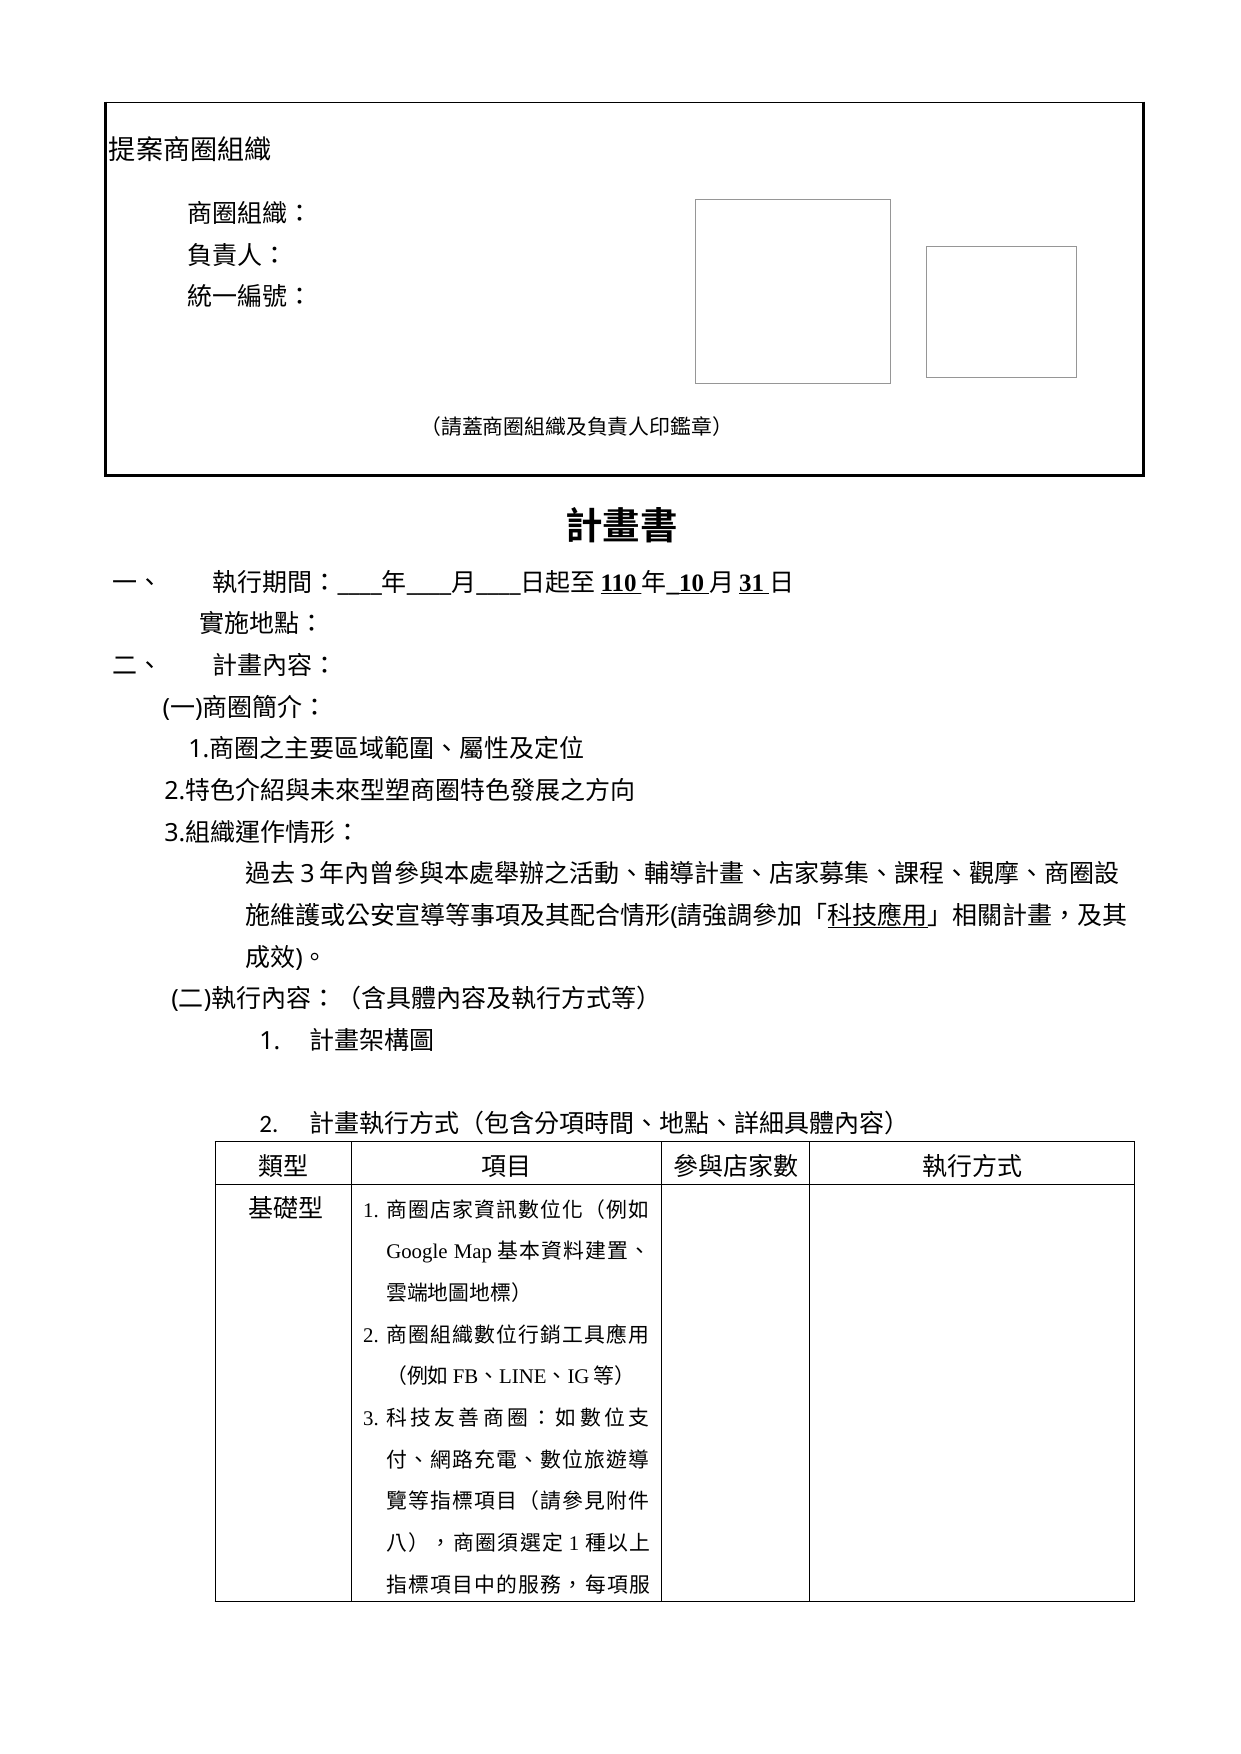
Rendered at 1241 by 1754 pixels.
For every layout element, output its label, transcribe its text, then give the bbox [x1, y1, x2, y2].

list 過去3年內曾參與本處舉辦之活動、輔導計畫、店家募集、課程、觀摩、商圈設施維護或公安宣導等事項及其配合情形(請強調參加「科技應用」相關計畫，及其成效)。 [245, 849, 1137, 974]
list 計畫內容： [112, 641, 1137, 683]
list 計畫執行方式（包含分項時間、地點、詳細具體內容） [259, 1099, 1137, 1141]
list (一)商圈簡介： 1.商圈之主要區域範圍、屬性及定位 [162, 683, 1137, 766]
text (二)執行內容：（含具體內容及執行方式等） [162, 974, 1137, 1016]
list 2.特色介紹與未來型塑商圈特色發展之方向 [112, 766, 1137, 808]
table_header 執行方式 [810, 1142, 1134, 1183]
table_cell [810, 1185, 1134, 1601]
list 計畫架構圖 [259, 1016, 1137, 1058]
table_cell [662, 1185, 809, 1601]
text 計畫書 [112, 496, 1130, 550]
text 實施地點： [127, 599, 1137, 641]
table_header 參與店家數 [662, 1142, 809, 1183]
table_cell 基礎型 [216, 1185, 351, 1601]
table_header 類型 [216, 1142, 351, 1183]
list 3.組織運作情形： [112, 808, 1137, 849]
table_cell 提案商圈組織 商圈組織： 負責人： 統一編號： （請蓋商圈組織及負責人印鑑章） [107, 103, 1142, 474]
list 執行期間：____年____月____日起至110年_10月31日 [112, 558, 1137, 599]
table_header 項目 [352, 1142, 661, 1183]
table_cell 商圈店家資訊數位化（例如Google Map基本資料建置、雲端地圖地標） 商圈組織數位行銷工具應用（例如FB、LINE、IG等） 科技友善商圈：如數位支付、網路充電、數位旅遊導覽等指標項目（請參見附件八），商圈須選定1種以上指標項目中的服務，每項服 [352, 1185, 661, 1601]
